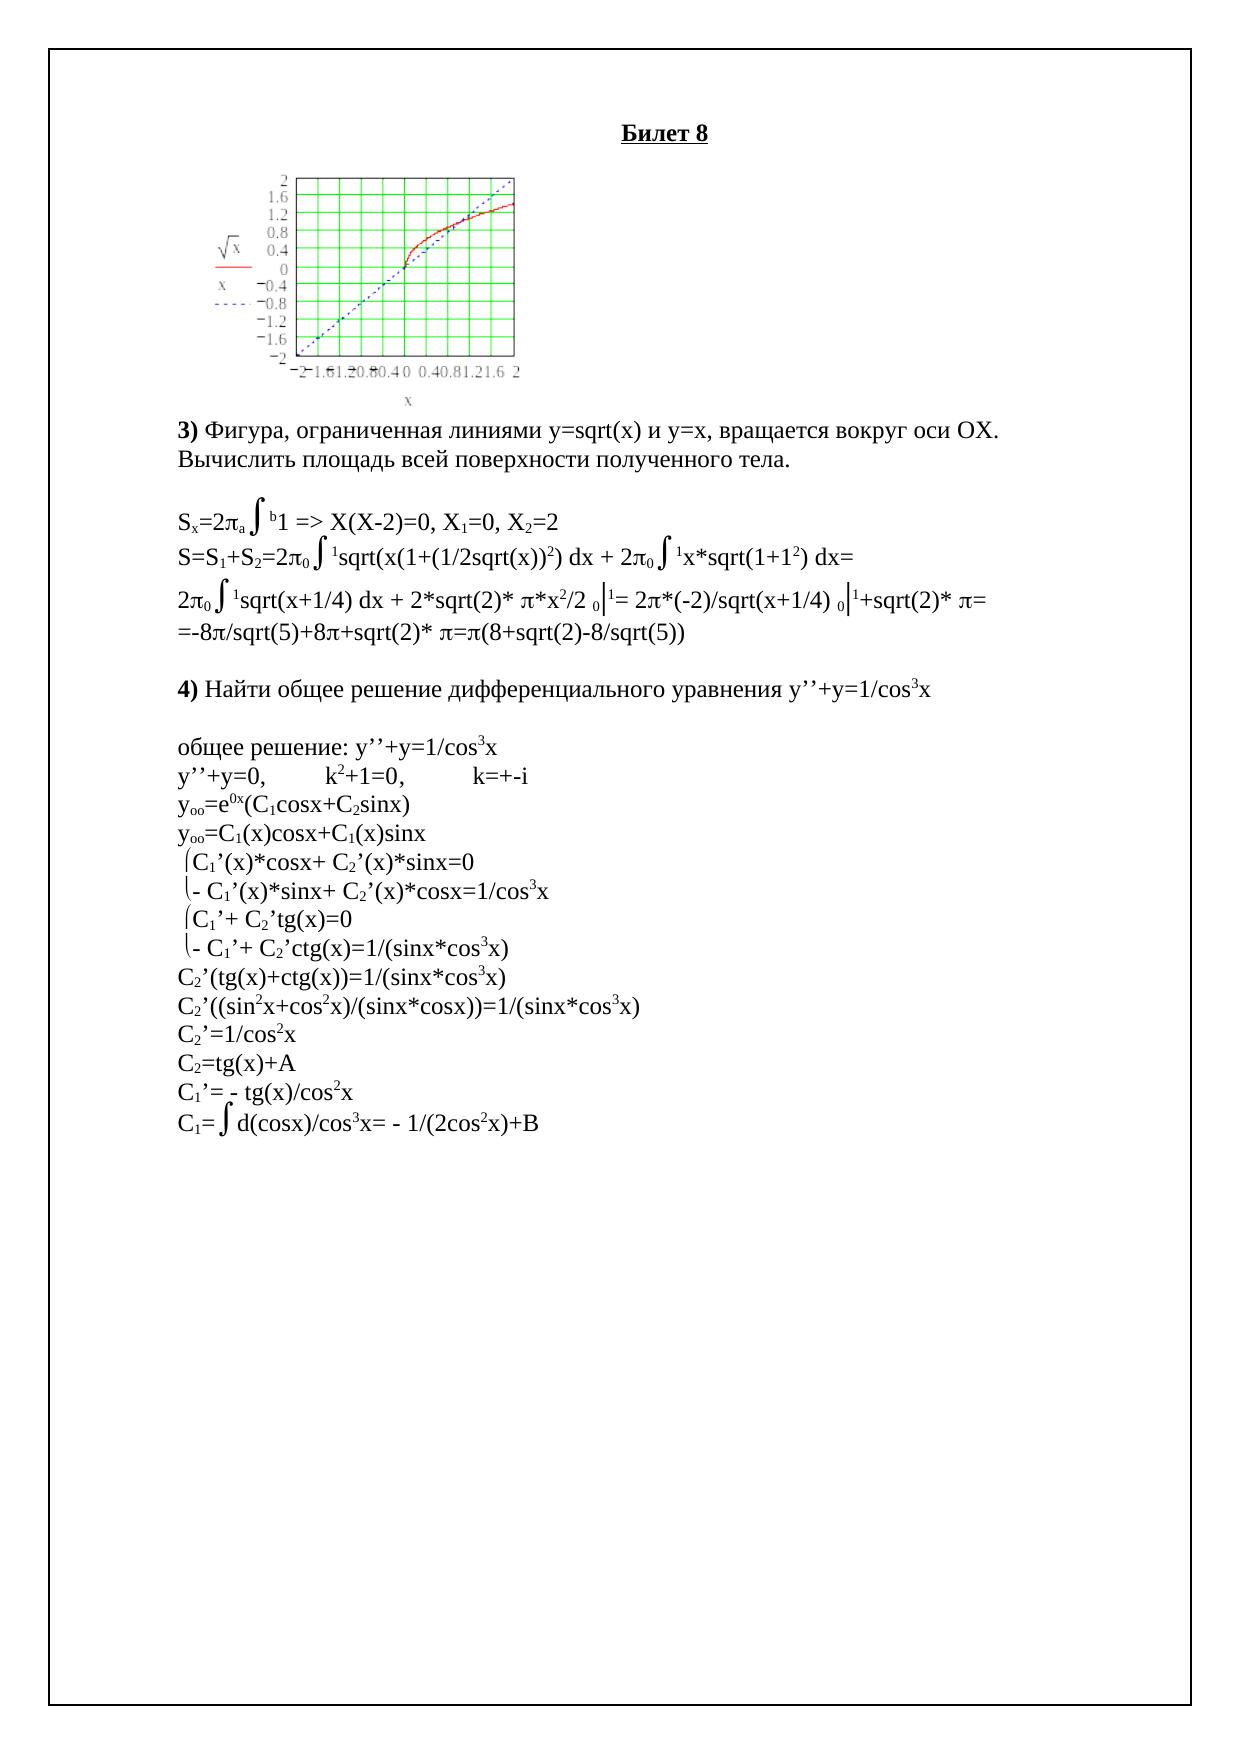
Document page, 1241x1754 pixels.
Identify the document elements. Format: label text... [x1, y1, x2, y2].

text - C1’(x)*sinx+ C2’(x)*cosx=1/cos3x [177, 876, 1152, 904]
text y’’+y=0, k2+1=0 , k=+-i [177, 761, 1152, 789]
text C1’= - tg(x)/cos2x [177, 1077, 1152, 1106]
text C1’+ C2’tg(x)=0 [177, 904, 1152, 933]
text yoo=e0x(C1cosx+C2sinx) [177, 789, 1152, 818]
text C1’(x)*cosx+ C2’(x)*sinx=0 [177, 847, 1152, 876]
text общее решение: y’’+y=1/cos3x [177, 732, 1152, 761]
text 201sqrt(x+1/4) dx + 2*sqrt(2)* *x2/2 0|1= 2*(-2)/sqrt(x+1/4) 0|1+sqrt(2)* = [177, 574, 1152, 617]
subtitle Билет 8 [177, 118, 1152, 147]
text Вычислить площадь всей поверхности полученного тела. [177, 444, 1152, 473]
text C2’(tg(x)+ctg(x))=1/(sinx*cos3x) [177, 962, 1152, 991]
text =-8/sqrt(5)+8+sqrt(2)* =(8+sqrt(2)-8/sqrt(5)) [177, 617, 1152, 646]
text S=S1+S2=201sqrt(x(1+(1/2sqrt(x))2) dx + 201x*sqrt(1+12) dx= [177, 540, 1152, 574]
text C2=tg(x)+A [177, 1048, 1152, 1077]
text 4) Найти общее решение дифференциального уравнения y’’+y=1/cos3x [177, 674, 1152, 703]
text C1=d(cosx)/cos3x= - 1/(2cos2x)+B [177, 1106, 1152, 1140]
text C2’=1/cos2x [177, 1019, 1152, 1048]
text yoo=C1(x)cosx+C1(x)sinx [177, 818, 1152, 847]
text Sx=2ab1 => X(X-2)=0, X1=0, X2=2 [177, 502, 1152, 540]
text C2’((sin2x+cos2x)/(sinx*cosx))=1/(sinx*cos3x) [177, 991, 1152, 1019]
text 3) Фигура, ограниченная линиями y=sqrt(x) и y=x, вращается вокруг оси OX. [177, 416, 1152, 444]
text - C1’+ C2’ctg(x)=1/(sinx*cos3x) [177, 933, 1152, 962]
